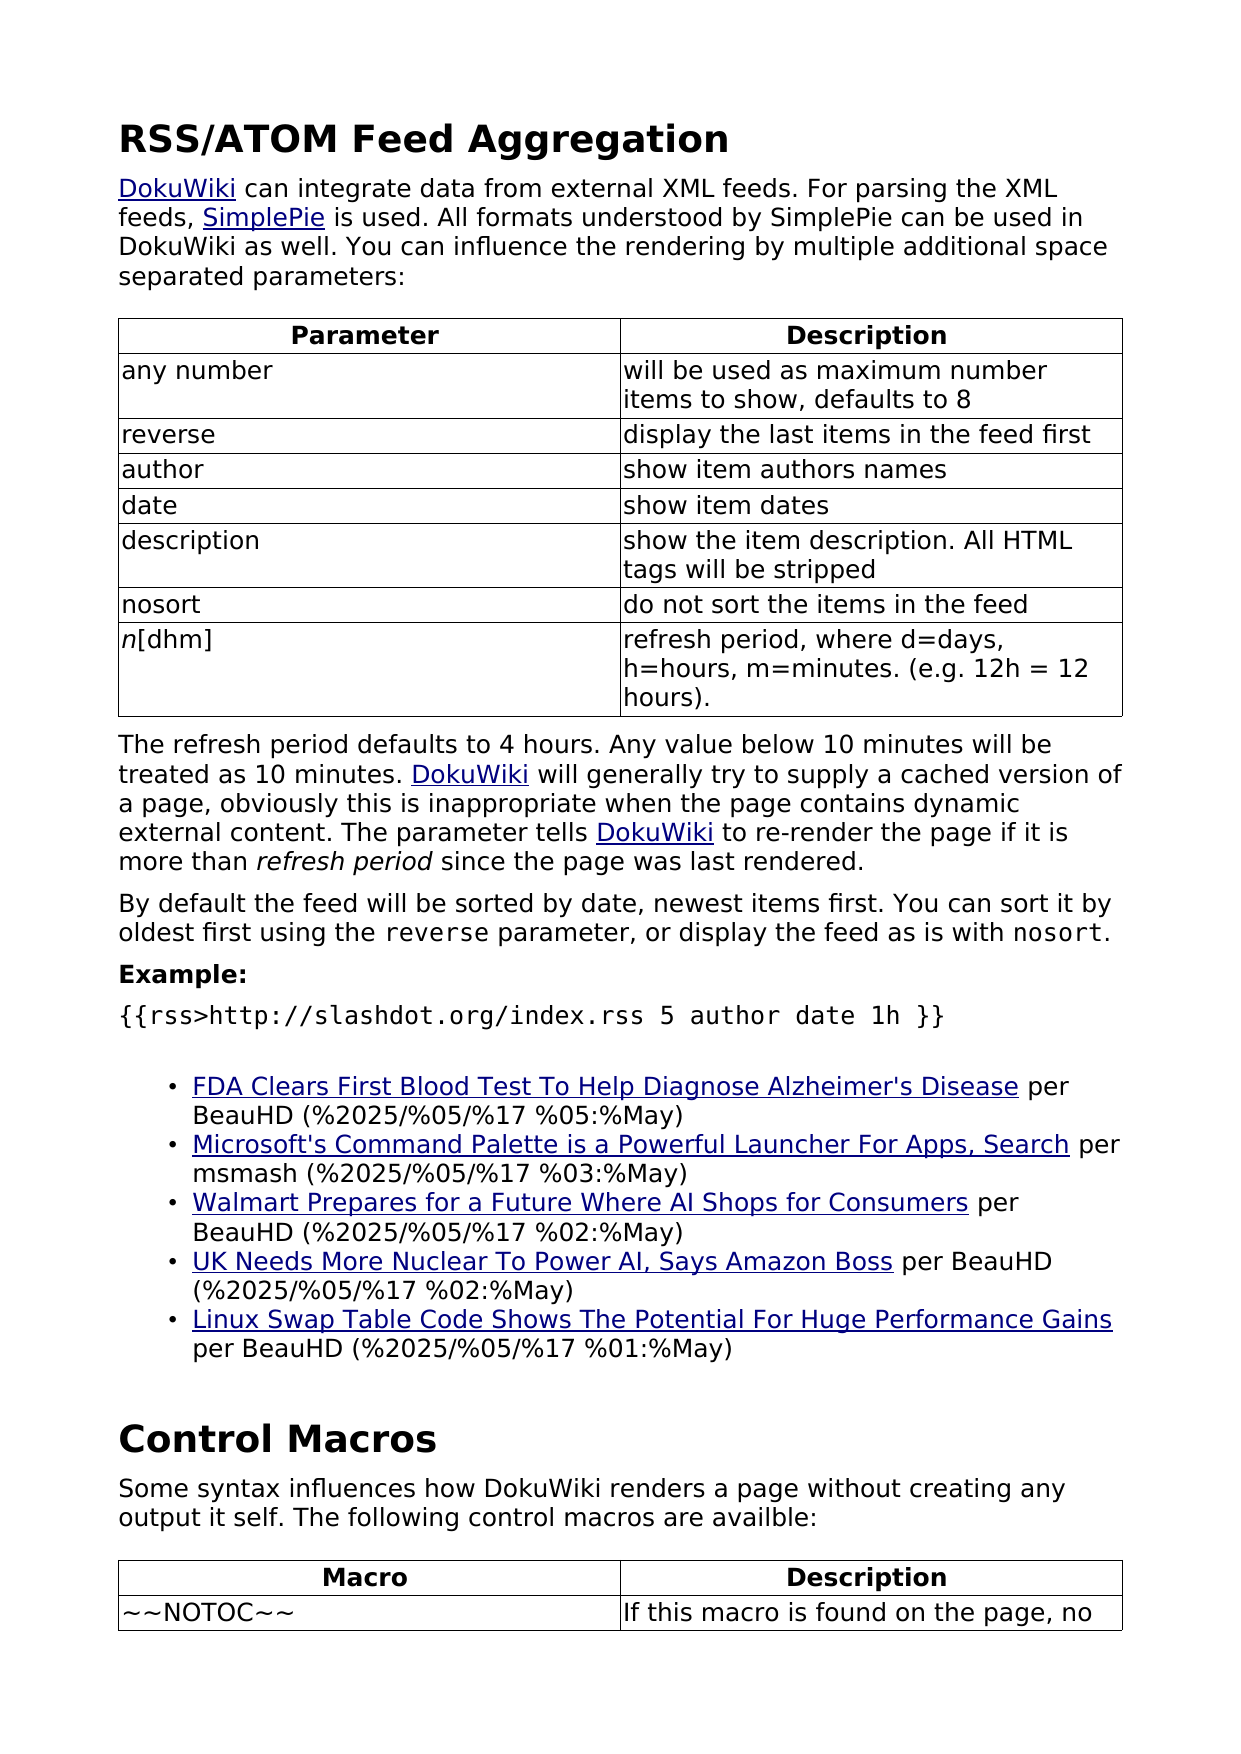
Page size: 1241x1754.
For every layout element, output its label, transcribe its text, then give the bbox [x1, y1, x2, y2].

table_cell reverse [119, 419, 620, 453]
table_header Parameter [119, 319, 620, 353]
table_cell nosort [119, 588, 620, 622]
table_cell show the item description. All HTML tags will be stripped [621, 524, 1122, 587]
table_cell do not sort the items in the feed [621, 588, 1122, 622]
list UK Needs More Nuclear To Power AI, Says Amazon Boss per BeauHD (%2025/%05/%17 %02:%May) [177, 1247, 1122, 1305]
text The refresh period defaults to 4 hours. Any value below 10 minutes will be treated as 10 minutes. DokuWiki will generally try to supply a cached version of a page, obviously this is inappropriate when the page contains dynamic external content. The parameter tells DokuWiki to re-render the page if it is more than refresh period since the page was last rendered. [118, 731, 1122, 876]
table_cell will be used as maximum number items to show, defaults to 8 [621, 354, 1122, 418]
text Example: [118, 960, 1122, 989]
text Some syntax influences how DokuWiki renders a page without creating any output it self. The following control macros are availble: [118, 1474, 1122, 1532]
list Microsoft's Command Palette is a Powerful Launcher For Apps, Search per msmash (%2025/%05/%17 %03:%May) [177, 1130, 1122, 1188]
text {{rss>http://slashdot.org/index.rss 5 author date 1h }} [118, 1001, 1122, 1031]
list Linux Swap Table Code Shows The Potential For Huge Performance Gains per BeauHD (%2025/%05/%17 %01:%May) [177, 1305, 1122, 1363]
table_cell any number [119, 354, 620, 418]
table_cell description [119, 524, 620, 587]
table_header Description [621, 1561, 1122, 1595]
table_cell display the last items in the feed first [621, 419, 1122, 453]
list Walmart Prepares for a Future Where AI Shops for Consumers per BeauHD (%2025/%05/%17 %02:%May) [177, 1188, 1122, 1247]
table_cell ~~NOTOC~~ [119, 1596, 620, 1630]
subtitle RSS/ATOM Feed Aggregation [118, 118, 1122, 162]
subtitle Control Macros [118, 1418, 1122, 1462]
table_cell If this macro is found on the page, no [621, 1596, 1122, 1630]
table_cell show item authors names [621, 454, 1122, 488]
text By default the feed will be sorted by date, newest items first. You can sort it by oldest first using the reverse parameter, or display the feed as is with nosort. [118, 889, 1122, 947]
table_header Description [621, 319, 1122, 353]
table_cell refresh period, where d=days, h=hours, m=minutes. (e.g. 12h = 12 hours). [621, 623, 1122, 716]
table_cell show item dates [621, 489, 1122, 523]
text DokuWiki can integrate data from external XML feeds. For parsing the XML feeds, SimplePie is used. All formats understood by SimplePie can be used in DokuWiki as well. You can influence the rendering by multiple additional space separated parameters: [118, 174, 1122, 291]
table_cell n[dhm] [119, 623, 620, 716]
table_cell author [119, 454, 620, 488]
table_header Macro [119, 1561, 620, 1595]
table_cell date [119, 489, 620, 523]
list FDA Clears First Blood Test To Help Diagnose Alzheimer's Disease per BeauHD (%2025/%05/%17 %05:%May) [177, 1072, 1122, 1130]
